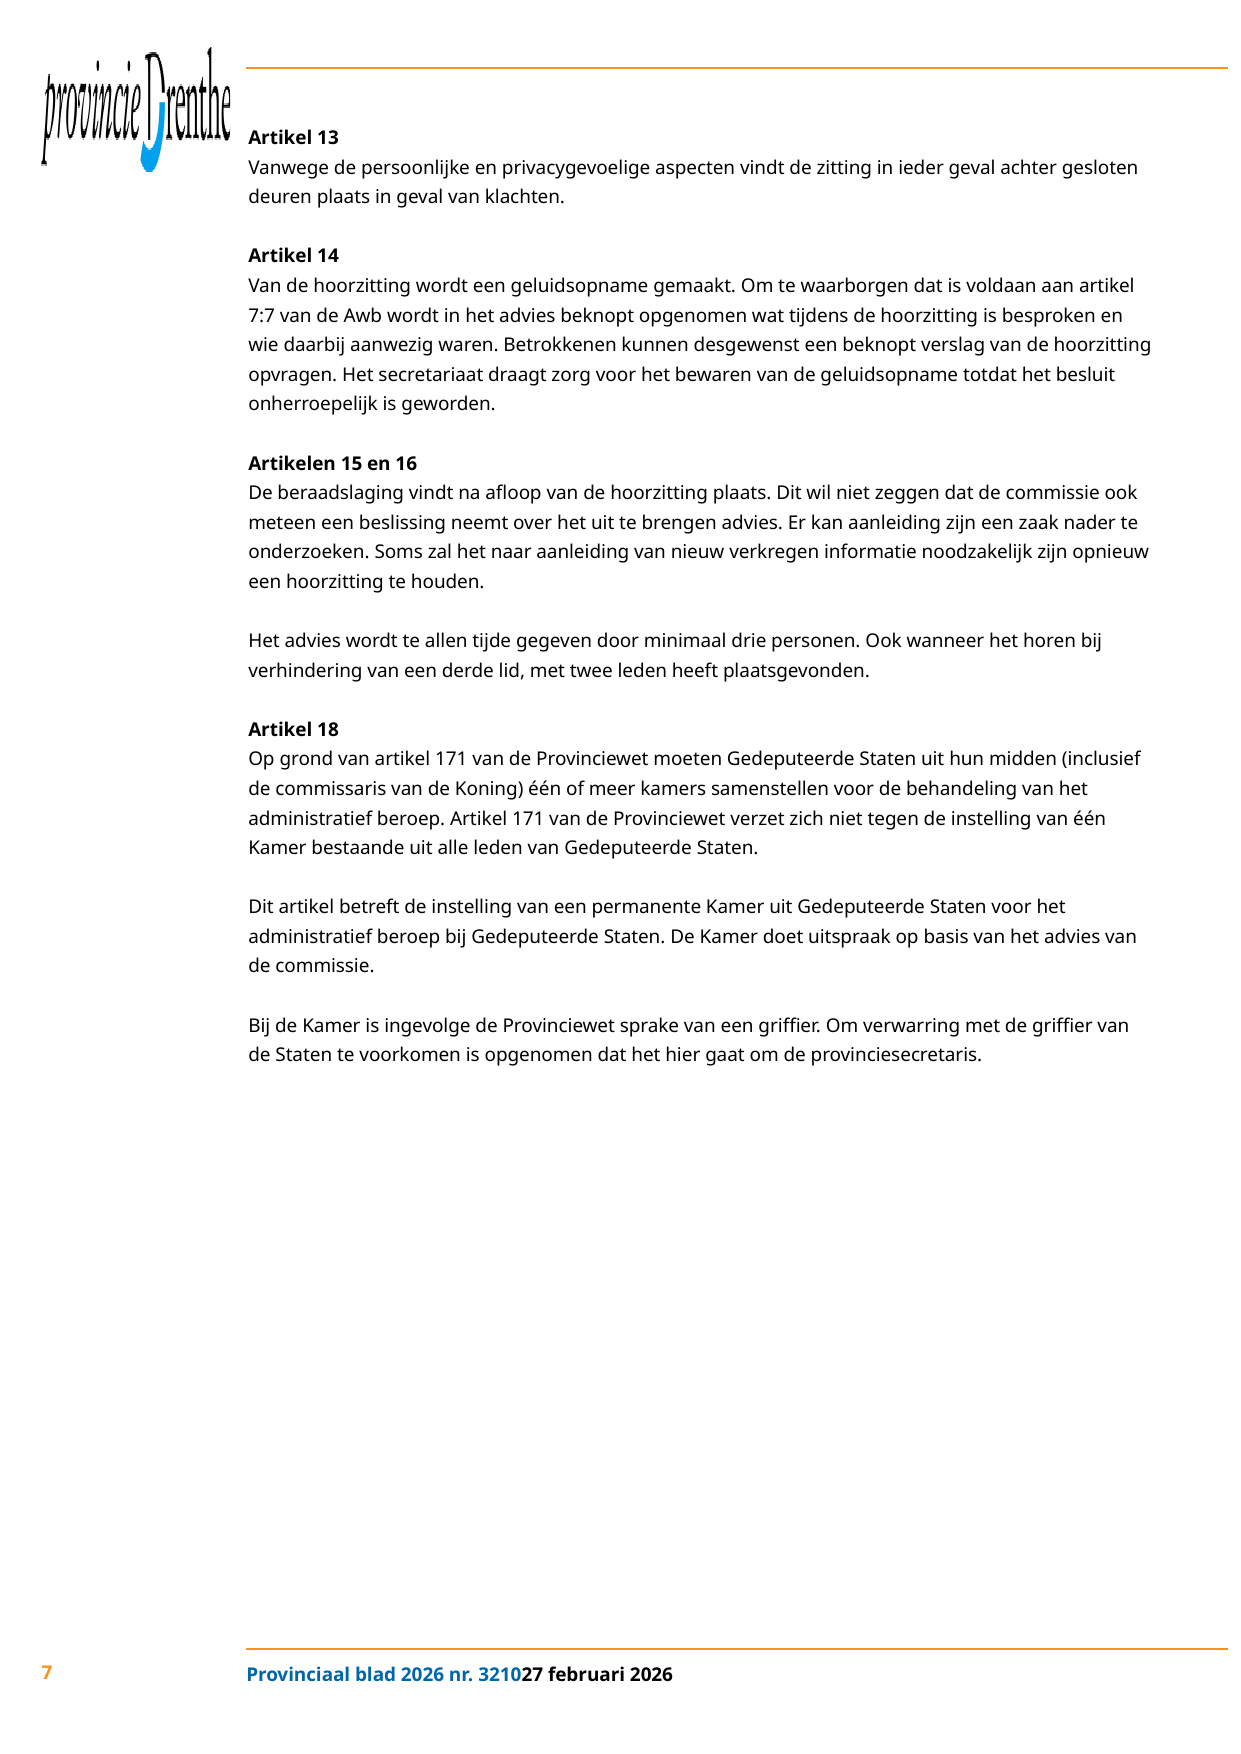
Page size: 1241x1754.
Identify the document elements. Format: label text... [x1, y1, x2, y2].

text Bij de Kamer is ingevolge de Provinciewet sprake van een griffier. Om verwarring met de griffier van de Staten te voorkomen is opgenomen dat het hier gaat om de provinciesecretaris. [248, 1012, 1152, 1067]
text Artikelen 15 en 16 [248, 450, 1152, 476]
text Van de hoorzitting wordt een geluidsopname gemaakt. Om te waarborgen dat is voldaan aan artikel 7:7 van de Awb wordt in het advies beknopt opgenomen wat tijdens de hoorzitting is besproken en wie daarbij aanwezig waren. Betrokkenen kunnen desgewenst een beknopt verslag van de hoorzitting opvragen. Het secretariaat draagt zorg voor het bewaren van de geluidsopname totdat het besluit onherroepelijk is geworden. [248, 272, 1152, 416]
picture [41, 47, 231, 172]
text Artikel 13 [248, 124, 1152, 150]
text De beraadslaging vindt na afloop van de hoorzitting plaats. Dit wil niet zeggen dat de commissie ook meteen een beslissing neemt over het uit te brengen advies. Er kan aanleiding zijn een zaak nader te onderzoeken. Soms zal het naar aanleiding van nieuw verkregen informatie noodzakelijk zijn opnieuw een hoorzitting te houden. [248, 479, 1152, 594]
text Artikel 14 [248, 243, 1152, 268]
text Artikel 18 [248, 716, 1152, 742]
text Dit artikel betreft de instelling van een permanente Kamer uit Gedeputeerde Staten voor het administratief beroep bij Gedeputeerde Staten. De Kamer doet uitspraak op basis van het advies van de commissie. [248, 893, 1152, 978]
text Het advies wordt te allen tijde gegeven door minimaal drie personen. Ook wanneer het horen bij verhindering van een derde lid, met twee leden heeft plaatsgevonden. [248, 627, 1152, 683]
text Op grond van artikel 171 van de Provinciewet moeten Gedeputeerde Staten uit hun midden (inclusief de commissaris van de Koning) één of meer kamers samenstellen voor de behandeling van het administratief beroep. Artikel 171 van de Provinciewet verzet zich niet tegen de instelling van één Kamer bestaande uit alle leden van Gedeputeerde Staten. [248, 746, 1152, 860]
text Vanwege de persoonlijke en privacygevoelige aspecten vindt de zitting in ieder geval achter gesloten deuren plaats in geval van klachten. [248, 154, 1152, 209]
